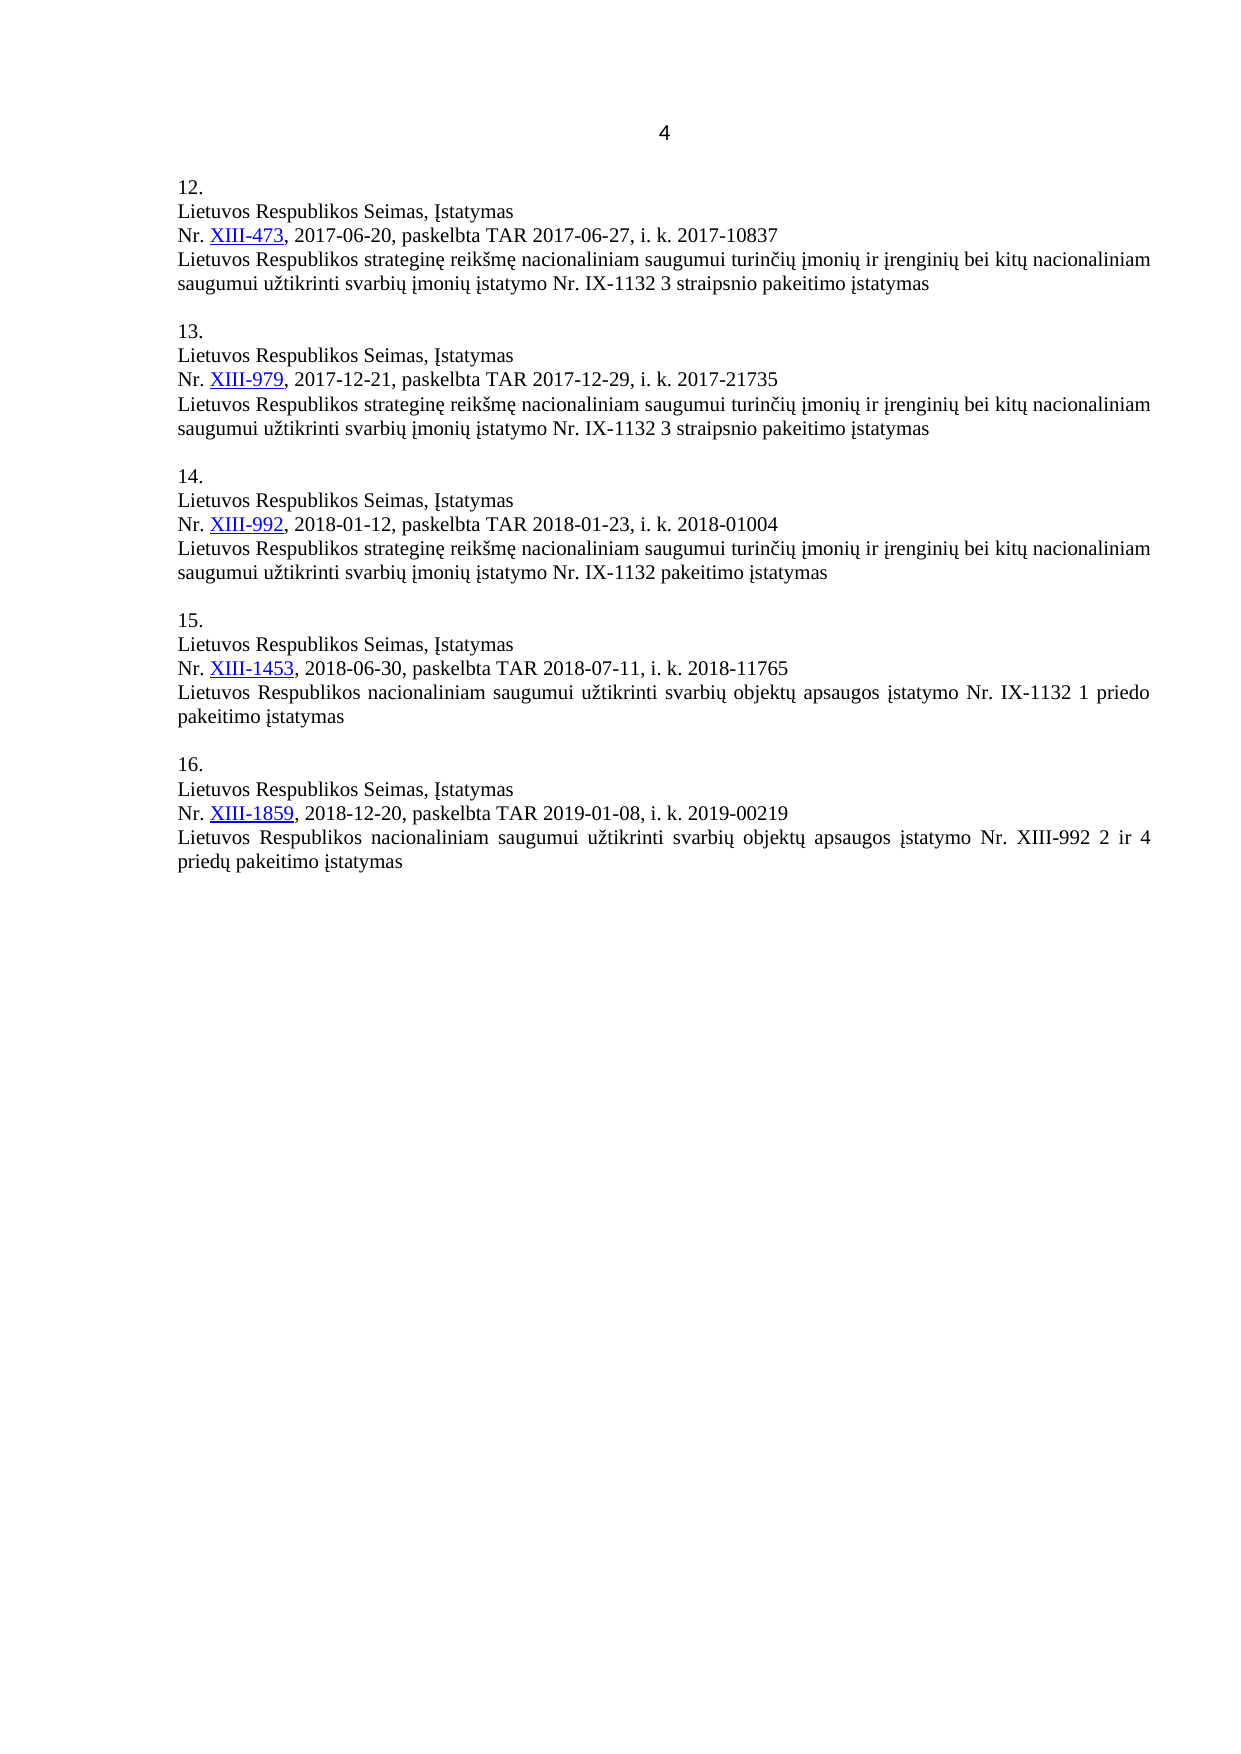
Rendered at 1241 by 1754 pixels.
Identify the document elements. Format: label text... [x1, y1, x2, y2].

text 13. [177, 319, 1152, 343]
text Lietuvos Respublikos nacionaliniam saugumui užtikrinti svarbių objektų apsaugos įstatymo Nr. IX-1132 1 priedo pakeitimo įstatymas [177, 680, 1152, 728]
text Nr. XIII-1453, 2018-06-30, paskelbta TAR 2018-07-11, i. k. 2018-11765 [177, 656, 1152, 680]
text Lietuvos Respublikos strateginę reikšmę nacionaliniam saugumui turinčių įmonių ir įrenginių bei kitų nacionaliniam saugumui užtikrinti svarbių įmonių įstatymo Nr. IX-1132 3 straipsnio pakeitimo įstatymas [177, 391, 1152, 439]
text Lietuvos Respublikos Seimas, Įstatymas [177, 488, 1152, 512]
text 12. [177, 175, 1152, 199]
text Lietuvos Respublikos strateginę reikšmę nacionaliniam saugumui turinčių įmonių ir įrenginių bei kitų nacionaliniam saugumui užtikrinti svarbių įmonių įstatymo Nr. IX-1132 3 straipsnio pakeitimo įstatymas [177, 247, 1152, 295]
text Lietuvos Respublikos Seimas, Įstatymas [177, 199, 1152, 223]
text 14. [177, 464, 1152, 488]
text Lietuvos Respublikos Seimas, Įstatymas [177, 632, 1152, 656]
text Lietuvos Respublikos nacionaliniam saugumui užtikrinti svarbių objektų apsaugos įstatymo Nr. XIII-992 2 ir 4 priedų pakeitimo įstatymas [177, 824, 1152, 873]
text Nr. XIII-979, 2017-12-21, paskelbta TAR 2017-12-29, i. k. 2017-21735 [177, 367, 1152, 391]
text Lietuvos Respublikos Seimas, Įstatymas [177, 343, 1152, 367]
text 16. [177, 752, 1152, 776]
text Nr. XIII-473, 2017-06-20, paskelbta TAR 2017-06-27, i. k. 2017-10837 [177, 223, 1152, 247]
text Nr. XIII-1859, 2018-12-20, paskelbta TAR 2019-01-08, i. k. 2019-00219 [177, 801, 1152, 824]
text 15. [177, 608, 1152, 632]
text Lietuvos Respublikos Seimas, Įstatymas [177, 776, 1152, 801]
text Nr. XIII-992, 2018-01-12, paskelbta TAR 2018-01-23, i. k. 2018-01004 [177, 512, 1152, 536]
text Lietuvos Respublikos strateginę reikšmę nacionaliniam saugumui turinčių įmonių ir įrenginių bei kitų nacionaliniam saugumui užtikrinti svarbių įmonių įstatymo Nr. IX-1132 pakeitimo įstatymas [177, 536, 1152, 584]
